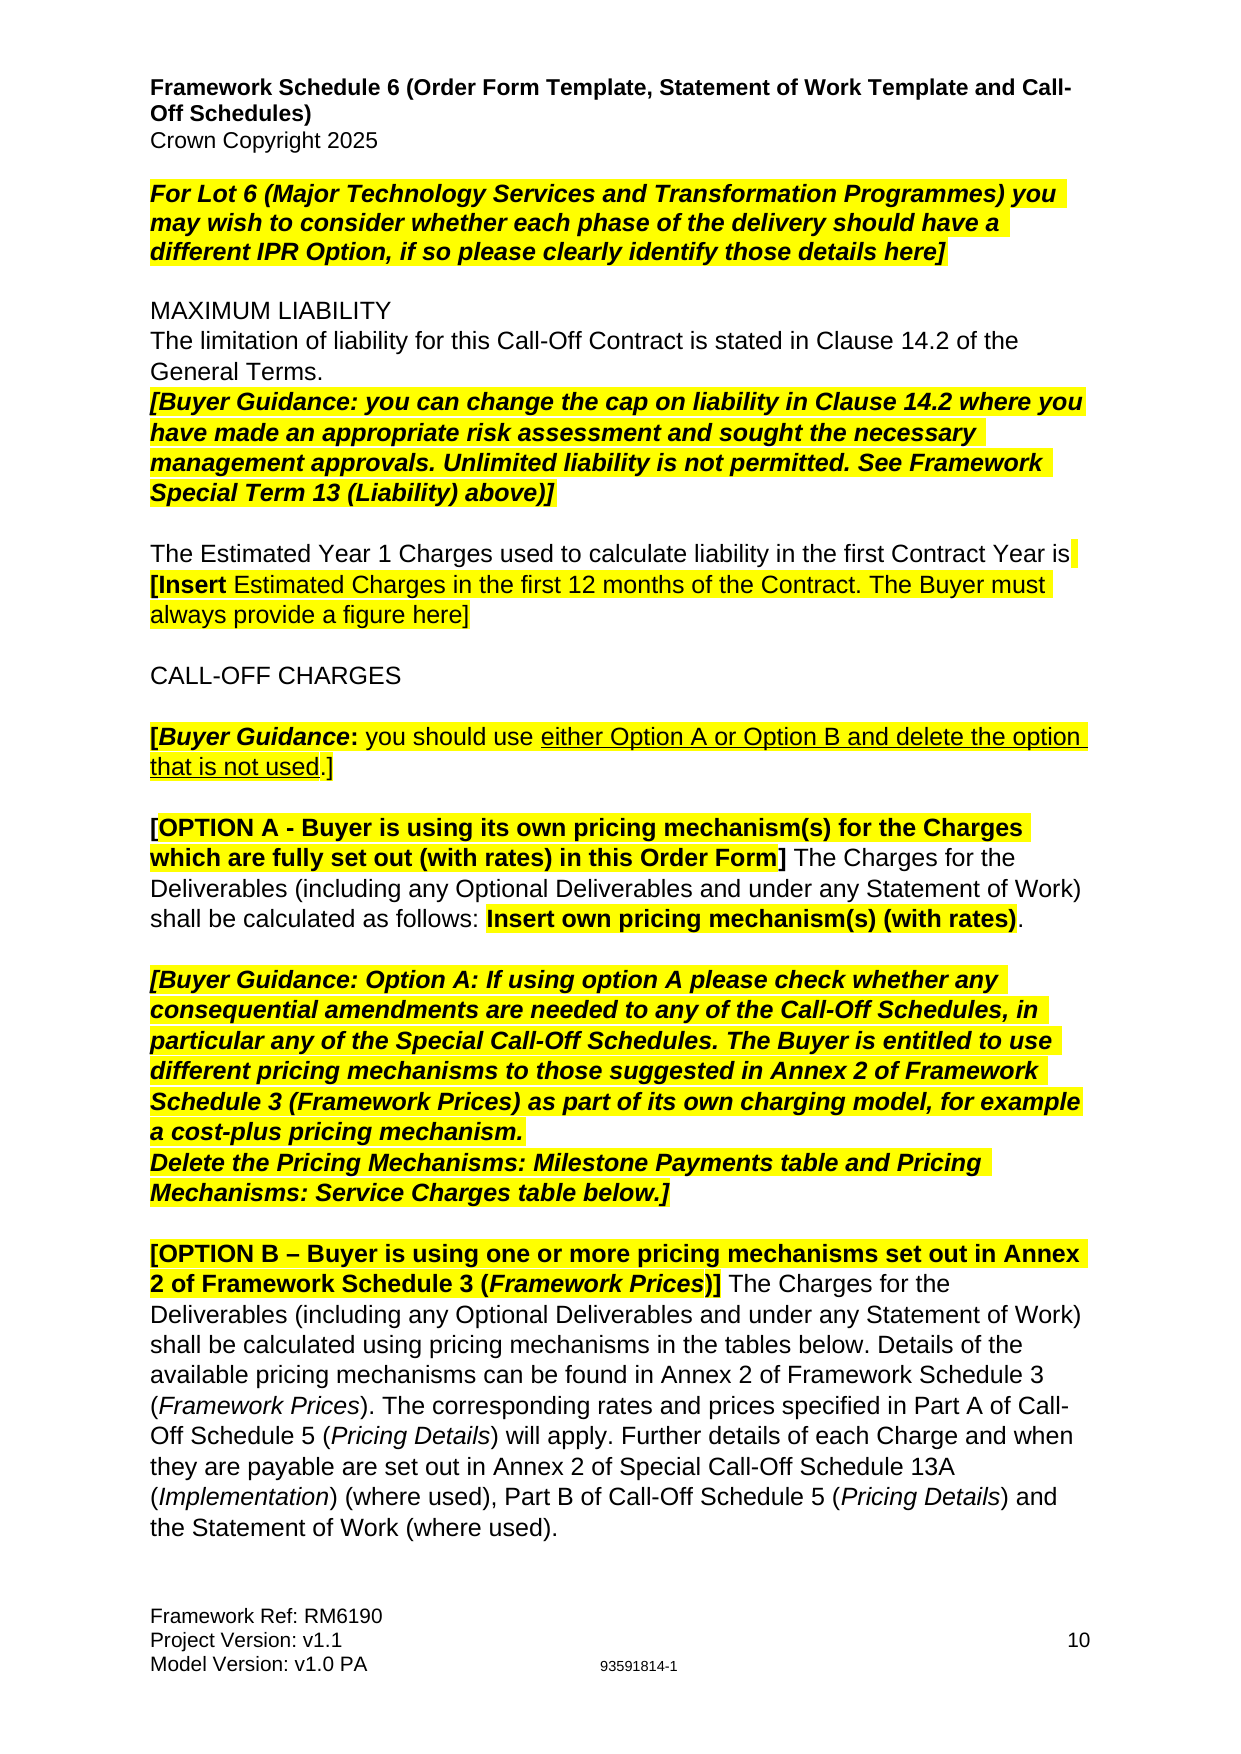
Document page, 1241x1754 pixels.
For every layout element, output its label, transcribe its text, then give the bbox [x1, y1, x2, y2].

text CALL-OFF CHARGES [150, 661, 1090, 690]
text [Buyer Guidance: Option A: If using option A please check whether any consequential amendments are needed to any of the Call-Off Schedules, in particular any of the Special Call-Off Schedules. The Buyer is entitled to use different pricing mechanisms to those suggested in Annex 2 of Framework Schedule 3 (Framework Prices) as part of its own charging model, for example a cost-plus pricing mechanism. [150, 965, 1090, 1146]
text Delete the Pricing Mechanisms: Milestone Payments table and Pricing Mechanisms: Service Charges table below.] [150, 1148, 1090, 1207]
text The limitation of liability for this Call-Off Contract is stated in Clause 14.2 of the General Terms. [150, 326, 1090, 386]
text MAXIMUM LIABILITY [150, 296, 1090, 325]
text For Lot 6 (Major Technology Services and Transformation Programmes) you may wish to consider whether each phase of the delivery should have a different IPR Option, if so please clearly identify those details here] [150, 179, 1090, 266]
text The Estimated Year 1 Charges used to calculate liability in the first Contract Year is [Insert Estimated Charges in the first 12 months of the Contract. The Buyer must always provide a figure here] [150, 539, 1090, 629]
text [OPTION B – Buyer is using one or more pricing mechanisms set out in Annex 2 of Framework Schedule 3 (Framework Prices)] The Charges for the Deliverables (including any Optional Deliverables and under any Statement of Work) shall be calculated using pricing mechanisms in the tables below. Details of the available pricing mechanisms can be found in Annex 2 of Framework Schedule 3 (Framework Prices). The corresponding rates and prices specified in Part A of Call-Off Schedule 5 (Pricing Details) will apply. Further details of each Charge and when they are payable are set out in Annex 2 of Special Call-Off Schedule 13A (Implementation) (where used), Part B of Call-Off Schedule 5 (Pricing Details) and the Statement of Work (where used). [150, 1239, 1090, 1541]
text [OPTION A - Buyer is using its own pricing mechanism(s) for the Charges which are fully set out (with rates) in this Order Form] The Charges for the Deliverables (including any Optional Deliverables and under any Statement of Work) shall be calculated as follows: Insert own pricing mechanism(s) (with rates). [150, 813, 1090, 933]
text [Buyer Guidance: you can change the cap on liability in Clause 14.2 where you have made an appropriate risk assessment and sought the necessary management approvals. Unlimited liability is not permitted. See Framework Special Term 13 (Liability) above)] [150, 387, 1090, 507]
text [Buyer Guidance: you should use either Option A or Option B and delete the option that is not used.] [150, 722, 1090, 781]
